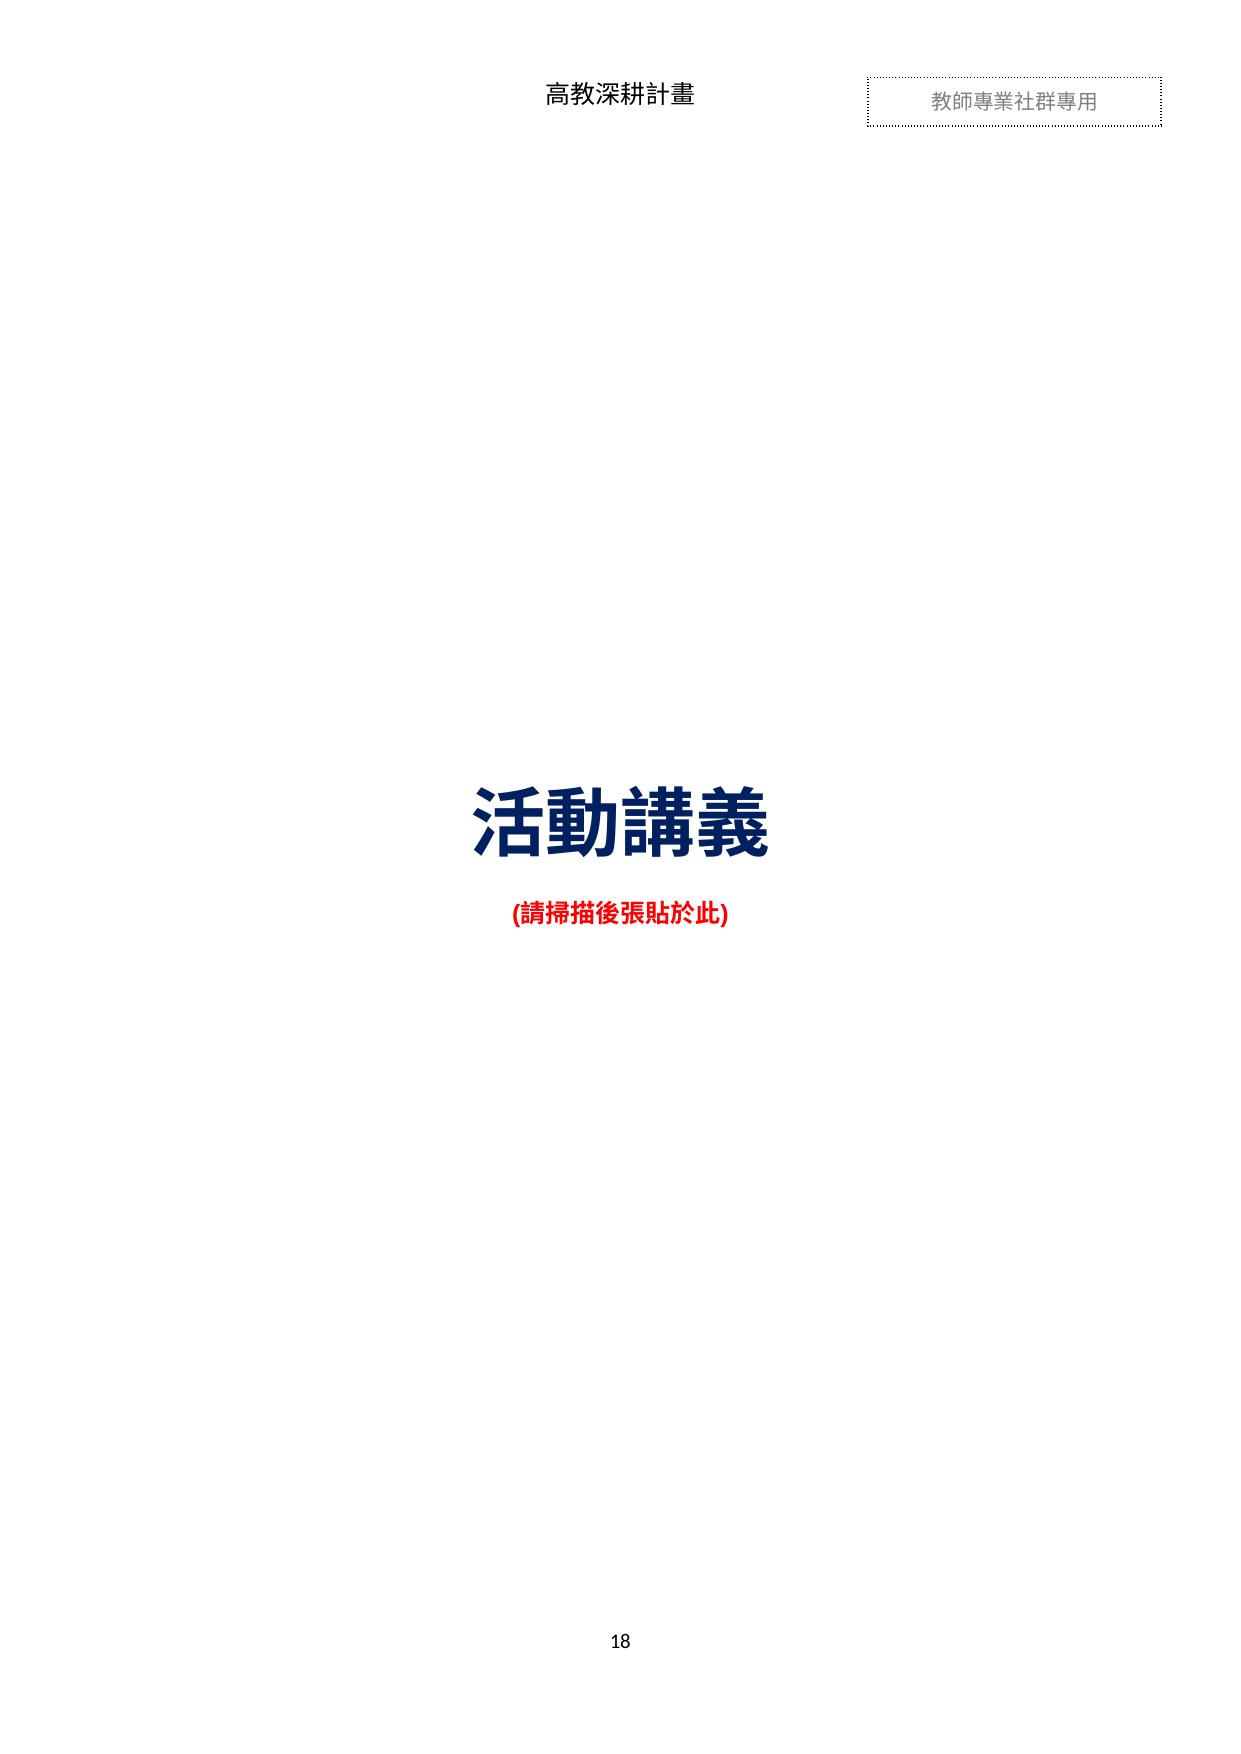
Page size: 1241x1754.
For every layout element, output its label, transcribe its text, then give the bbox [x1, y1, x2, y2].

text 活動講義 [75, 745, 1165, 870]
text (請掃描後張貼於此) [75, 870, 1165, 932]
